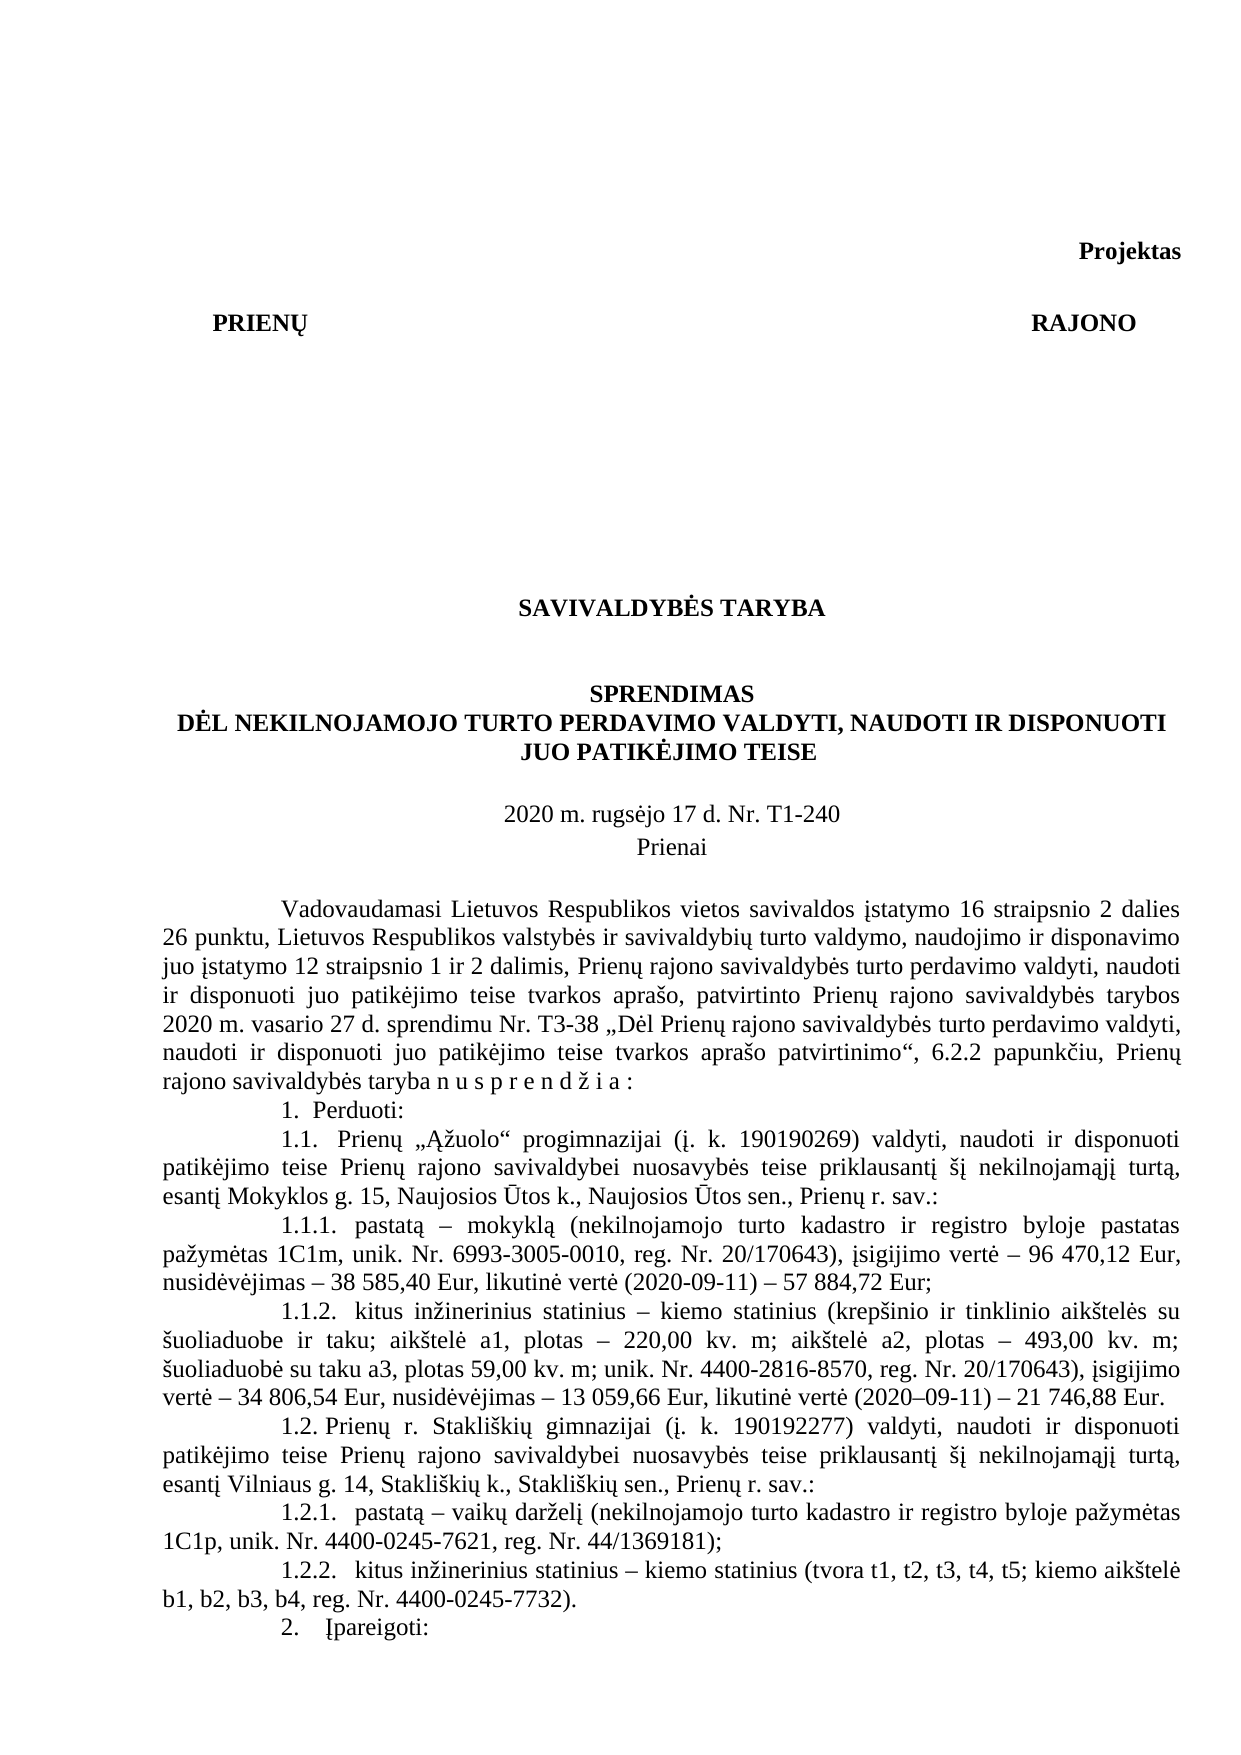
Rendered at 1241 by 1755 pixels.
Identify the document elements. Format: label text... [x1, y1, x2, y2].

text 1.1.2. kitus inžinerinius statinius – kiemo statinius (krepšinio ir tinklinio aikštelės su šuoliaduobe ir taku; aikštelė a1, plotas – 220,00 kv. m; aikštelė a2, plotas – 493,00 kv. m; šuoliaduobė su taku a3, plotas 59,00 kv. m; unik. Nr. 4400-2816-8570, reg. Nr. 20/170643), įsigijimo vertė – 34 806,54 Eur, nusidėvėjimas – 13 059,66 Eur, likutinė vertė (2020–09-11) – 21 746,88 Eur. [162, 1296, 1181, 1411]
text 2. Įpareigoti: [162, 1612, 1181, 1641]
text Vadovaudamasi Lietuvos Respublikos vietos savivaldos įstatymo 16 straipsnio 2 dalies 26 punktu, Lietuvos Respublikos valstybės ir savivaldybių turto valdymo, naudojimo ir disponavimo juo įstatymo 12 straipsnio 1 ir 2 dalimis, Prienų rajono savivaldybės turto perdavimo valdyti, naudoti ir disponuoti juo patikėjimo teise tvarkos aprašo, patvirtinto Prienų rajono savivaldybės tarybos 2020 m. vasario 27 d. sprendimu Nr. T3-38 „Dėl Prienų rajono savivaldybės turto perdavimo valdyti, naudoti ir disponuoti juo patikėjimo teise tvarkos aprašo patvirtinimo“, 6.2.2 papunkčiu, Prienų rajono savivaldybės taryba n u s p r e n d ž i a : [162, 894, 1181, 1095]
text DĖL NEKILNOJAMOJO TURTO PERDAVIMO VALDYTI, NAUDOTI IR DISPONUOTI JUO PATIKĖJIMO TEISE [162, 708, 1181, 766]
text 2020 m. rugsėjo 17 d. Nr. T1-240 [162, 799, 1181, 828]
text 1.2.2. kitus inžinerinius statinius – kiemo statinius (tvora t1, t2, t3, t4, t5; kiemo aikštelė b1, b2, b3, b4, reg. Nr. 4400-0245-7732). [162, 1555, 1181, 1612]
text Prienai [162, 832, 1181, 861]
text Sprendimas [162, 679, 1181, 708]
text PRIENŲ RAJONO SAVIVALDYBĖS TARYBA [162, 308, 1181, 622]
text 1.1.1. pastatą – mokyklą (nekilnojamojo turto kadastro ir registro byloje pastatas pažymėtas 1C1m, unik. Nr. 6993-3005-0010, reg. Nr. 20/170643), įsigijimo vertė – 96 470,12 Eur, nusidėvėjimas – 38 585,40 Eur, likutinė vertė (2020-09-11) – 57 884,72 Eur; [162, 1210, 1181, 1296]
text Projektas [162, 236, 1181, 265]
text 1.2.1. pastatą – vaikų darželį (nekilnojamojo turto kadastro ir registro byloje pažymėtas 1C1p, unik. Nr. 4400-0245-7621, reg. Nr. 44/1369181); [162, 1497, 1181, 1555]
text 1.1. Prienų „Ąžuolo“ progimnazijai (į. k. 190190269) valdyti, naudoti ir disponuoti patikėjimo teise Prienų rajono savivaldybei nuosavybės teise priklausantį šį nekilnojamąjį turtą, esantį Mokyklos g. 15, Naujosios Ūtos k., Naujosios Ūtos sen., Prienų r. sav.: [162, 1124, 1181, 1210]
text 1.2. Prienų r. Stakliškių gimnazijai (į. k. 190192277) valdyti, naudoti ir disponuoti patikėjimo teise Prienų rajono savivaldybei nuosavybės teise priklausantį šį nekilnojamąjį turtą, esantį Vilniaus g. 14, Stakliškių k., Stakliškių sen., Prienų r. sav.: [162, 1411, 1181, 1497]
text 1. Perduoti: [162, 1095, 1181, 1124]
